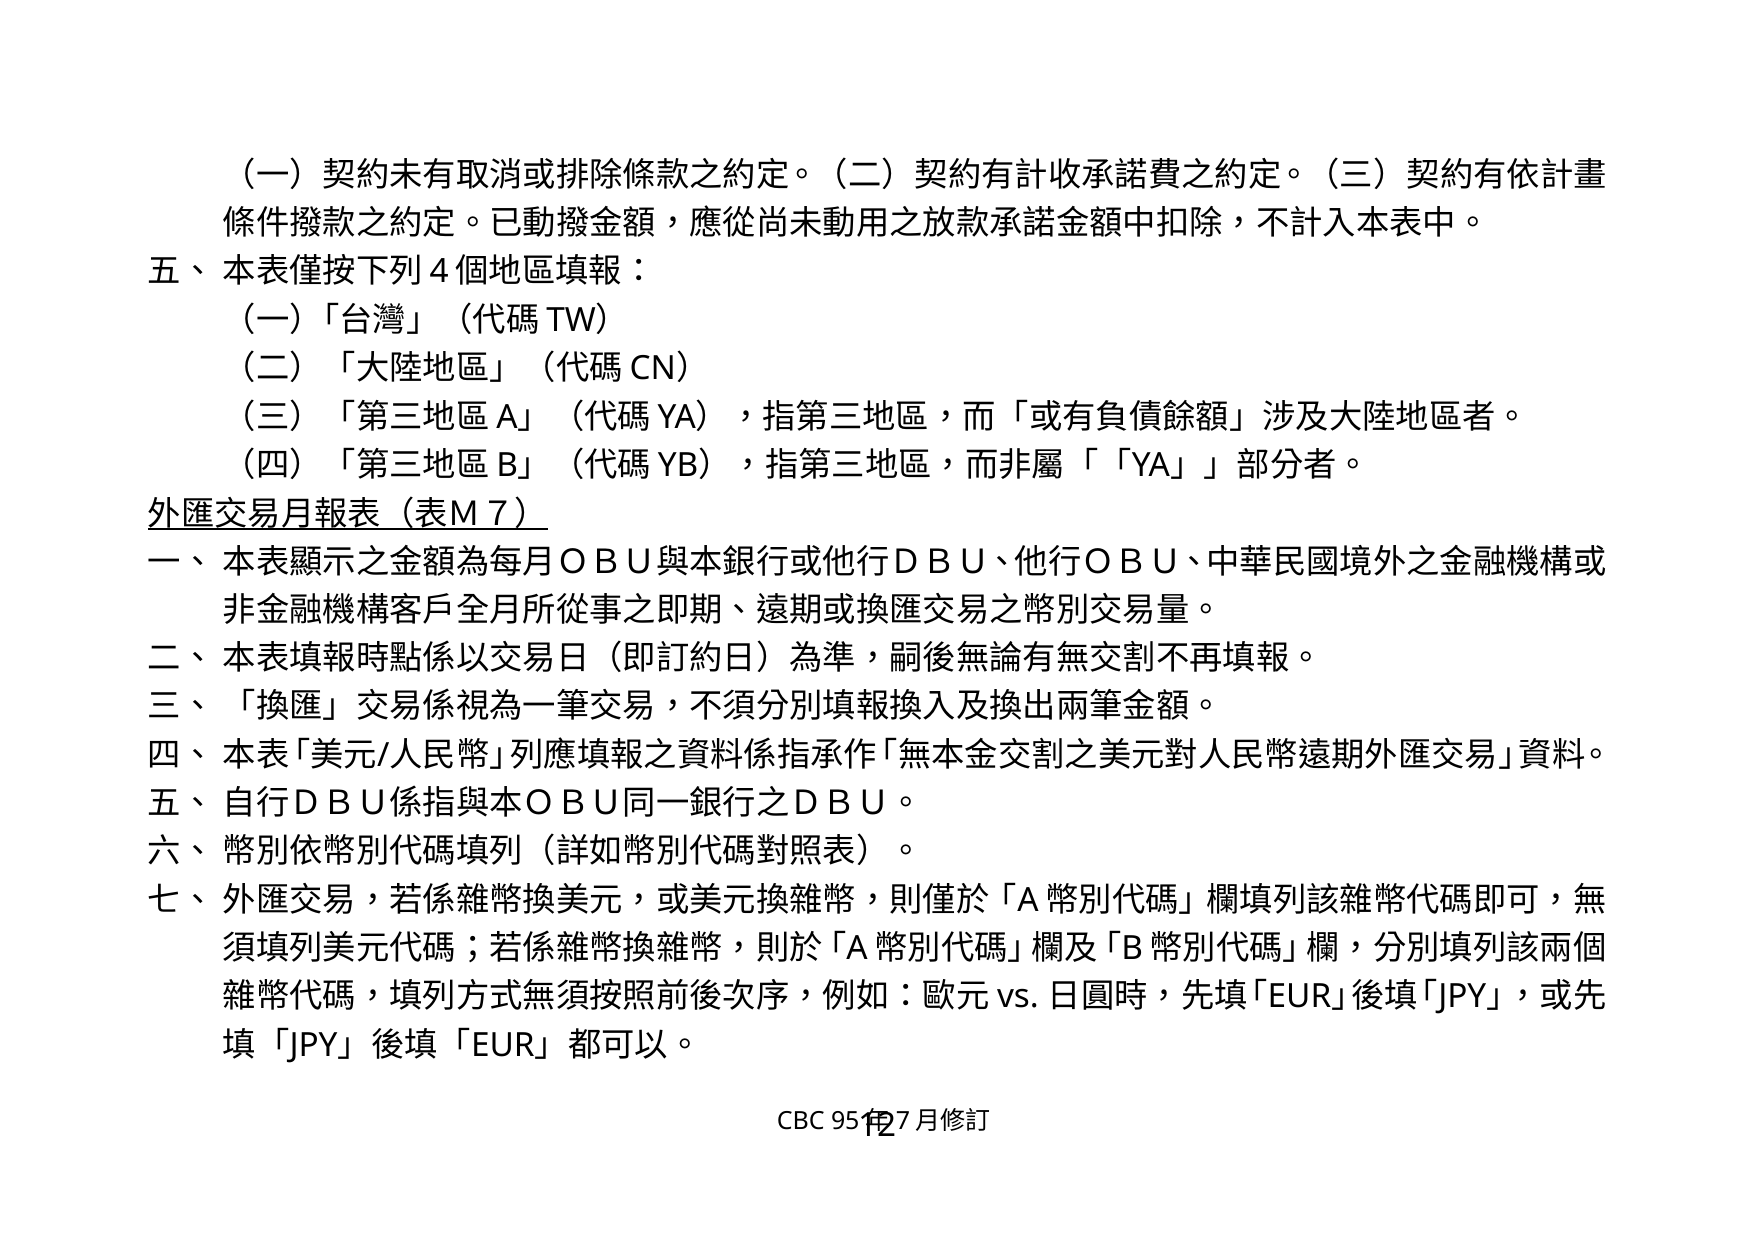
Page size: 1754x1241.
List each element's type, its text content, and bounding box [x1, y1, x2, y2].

list 本表所稱「尚未動用之放款承諾金額」係指符合下列任一條件之承諾融資額度中未動撥金額部分：（一）契約未有取消或排除條款之約定。（二）契約有計收承諾費之約定。（三）契約有依計畫條件撥款之約定。已動撥金額，應從尚未動用之放款承諾金額中扣除，不計入本表中。 [148, 148, 1606, 244]
text （四）「第三地區B」（代碼YB），指第三地區，而非屬「「YA」」部分者。 [148, 438, 1606, 486]
text （二）「大陸地區」（代碼CN） [148, 341, 1606, 389]
text （一）「台灣」（代碼TW） [148, 293, 1606, 341]
list 本表顯示之金額為每月ＯＢＵ與本銀行或他行ＤＢＵ、他行ＯＢＵ、中華民國境外之金融機構或非金融機構客戶全月所從事之即期、遠期或換匯交易之幣別交易量。 [148, 534, 1606, 631]
text 外匯交易月報表（表Ｍ７） [148, 486, 1606, 534]
list 自行ＤＢＵ係指與本ＯＢＵ同一銀行之ＤＢＵ。 [148, 776, 1606, 824]
list 「換匯」交易係視為一筆交易，不須分別填報換入及換出兩筆金額。 [148, 679, 1606, 727]
list 外匯交易，若係雜幣換美元，或美元換雜幣，則僅於「A幣別代碼」欄填列該雜幣代碼即可，無須填列美元代碼；若係雜幣換雜幣，則於「A幣別代碼」欄及「B幣別代碼」欄，分別填列該兩個雜幣代碼，填列方式無須按照前後次序，例如：歐元 vs. 日圓時，先填「EUR」後填「JPY」，或先填「JPY」後填「EUR」都可以。 [148, 872, 1606, 1066]
list 本表填報時點係以交易日（即訂約日）為準，嗣後無論有無交割不再填報。 [148, 631, 1606, 679]
text （三）「第三地區A」（代碼YA），指第三地區，而「或有負債餘額」涉及大陸地區者。 [148, 389, 1606, 438]
list 本表僅按下列4個地區填報： [148, 244, 1606, 293]
list 幣別依幣別代碼填列（詳如幣別代碼對照表）。 [148, 824, 1606, 872]
list 本表「美元/人民幣」列應填報之資料係指承作「無本金交割之美元對人民幣遠期外匯交易」資料。 [148, 727, 1606, 776]
